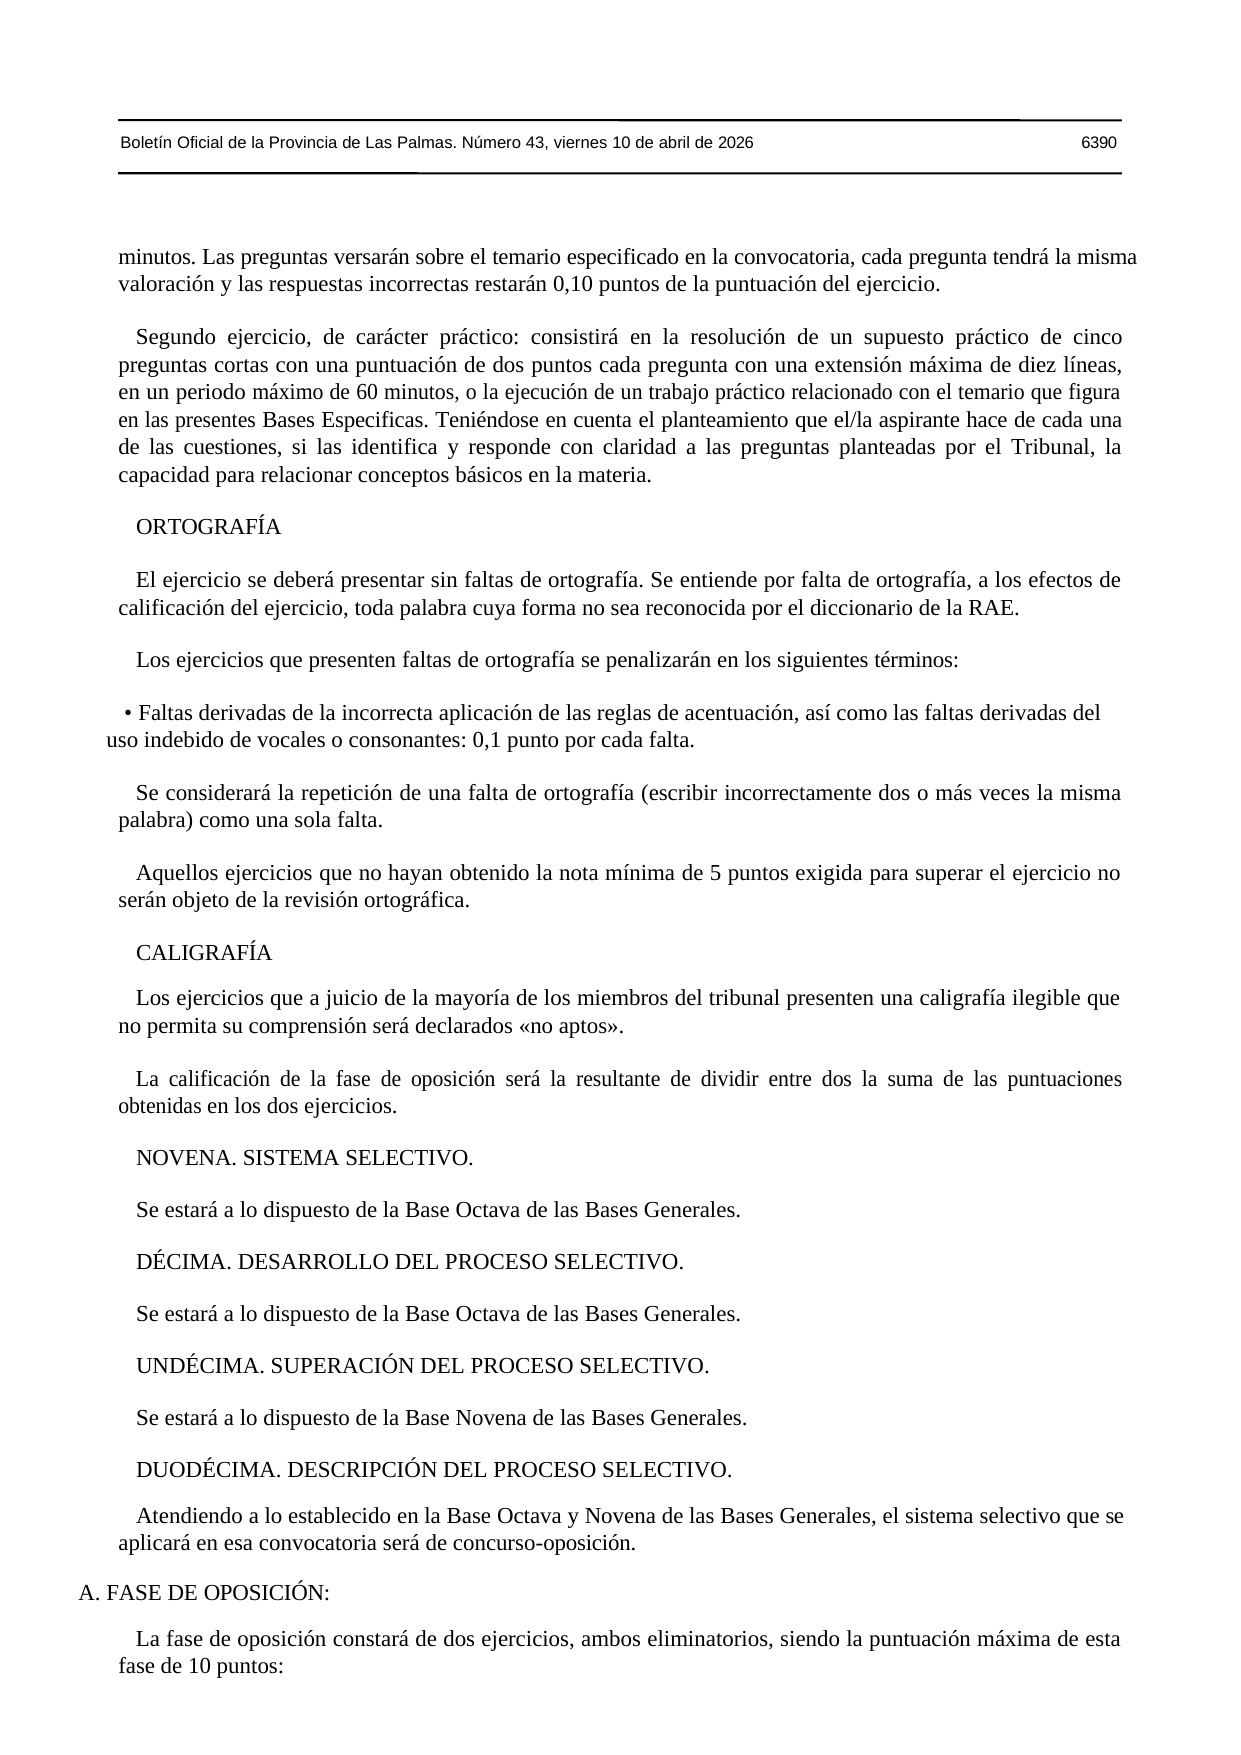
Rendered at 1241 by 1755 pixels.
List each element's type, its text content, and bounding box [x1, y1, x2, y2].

text El ejercicio se deberá presentar sin faltas de ortografía. Se entiende por falta de ortografía, a los efectos de calificación del ejercicio, toda palabra cuya forma no sea reconocida por el diccionario de la RAE. [118, 566, 1123, 620]
list FASE DE OPOSICIÓN: [78, 1579, 1138, 1605]
subtitle NOVENA. SISTEMA SELECTIVO. [136, 1144, 1138, 1171]
text Se estará a lo dispuesto de la Base Novena de las Bases Generales. DUODÉCIMA. DESCRIPCIÓN DEL PROCESO SELECTIVO. [136, 1404, 825, 1482]
text Los ejercicios que a juicio de la mayoría de los miembros del tribunal presenten una caligrafía ilegible que no permita su comprensión será declarados «no aptos». [118, 984, 1123, 1038]
subtitle CALIGRAFÍA [136, 939, 1138, 965]
text minutos. Las preguntas versarán sobre el temario especificado en la convocatoria, cada pregunta tendrá la misma valoración y las respuestas incorrectas restarán 0,10 puntos de la puntuación del ejercicio. [118, 243, 1138, 297]
text aplicará en esa convocatoria será de concurso-oposición. [118, 1529, 1138, 1555]
text La fase de oposición constará de dos ejercicios, ambos eliminatorios, siendo la puntuación máxima de esta fase de 10 puntos: [118, 1625, 1123, 1679]
text Se estará a lo dispuesto de la Base Octava de las Bases Generales. DÉCIMA. DESARROLLO DEL PROCESO SELECTIVO. [136, 1197, 825, 1275]
text Segundo ejercicio, de carácter práctico: consistirá en la resolución de un supuesto práctico de cinco preguntas cortas con una puntuación de dos puntos cada pregunta con una extensión máxima de diez líneas, en un periodo máximo de 60 minutos, o la ejecución de un trabajo práctico relacionado con el temario que figura en las presentes Bases Especificas. Teniéndose en cuenta el planteamiento que el/la aspirante hace de cada una de las cuestiones, si las identifica y responde con claridad a las preguntas planteadas por el Tribunal, la capacidad para relacionar conceptos básicos en la materia. [118, 323, 1123, 487]
text Atendiendo a lo establecido en la Base Octava y Novena de las Bases Generales, el sistema selectivo que se [136, 1508, 1138, 1528]
subtitle ORTOGRAFÍA [136, 513, 1138, 539]
text La calificación de la fase de oposición será la resultante de dividir entre dos la suma de las puntuaciones obtenidas en los dos ejercicios. [118, 1064, 1123, 1118]
list Faltas derivadas de la incorrecta aplicación de las reglas de acentuación, así como las faltas derivadas del uso indebido de vocales o consonantes: 0,1 punto por cada falta. [106, 699, 1123, 753]
text Aquellos ejercicios que no hayan obtenido la nota mínima de 5 puntos exigida para superar el ejercicio no serán objeto de la revisión ortográfica. [118, 859, 1123, 913]
text Los ejercicios que presenten faltas de ortografía se penalizarán en los siguientes términos: [136, 646, 1138, 672]
text Se estará a lo dispuesto de la Base Octava de las Bases Generales. UNDÉCIMA. SUPERACIÓN DEL PROCESO SELECTIVO. [136, 1300, 825, 1378]
text Se considerará la repetición de una falta de ortografía (escribir incorrectamente dos o más veces la misma palabra) como una sola falta. [118, 779, 1123, 833]
